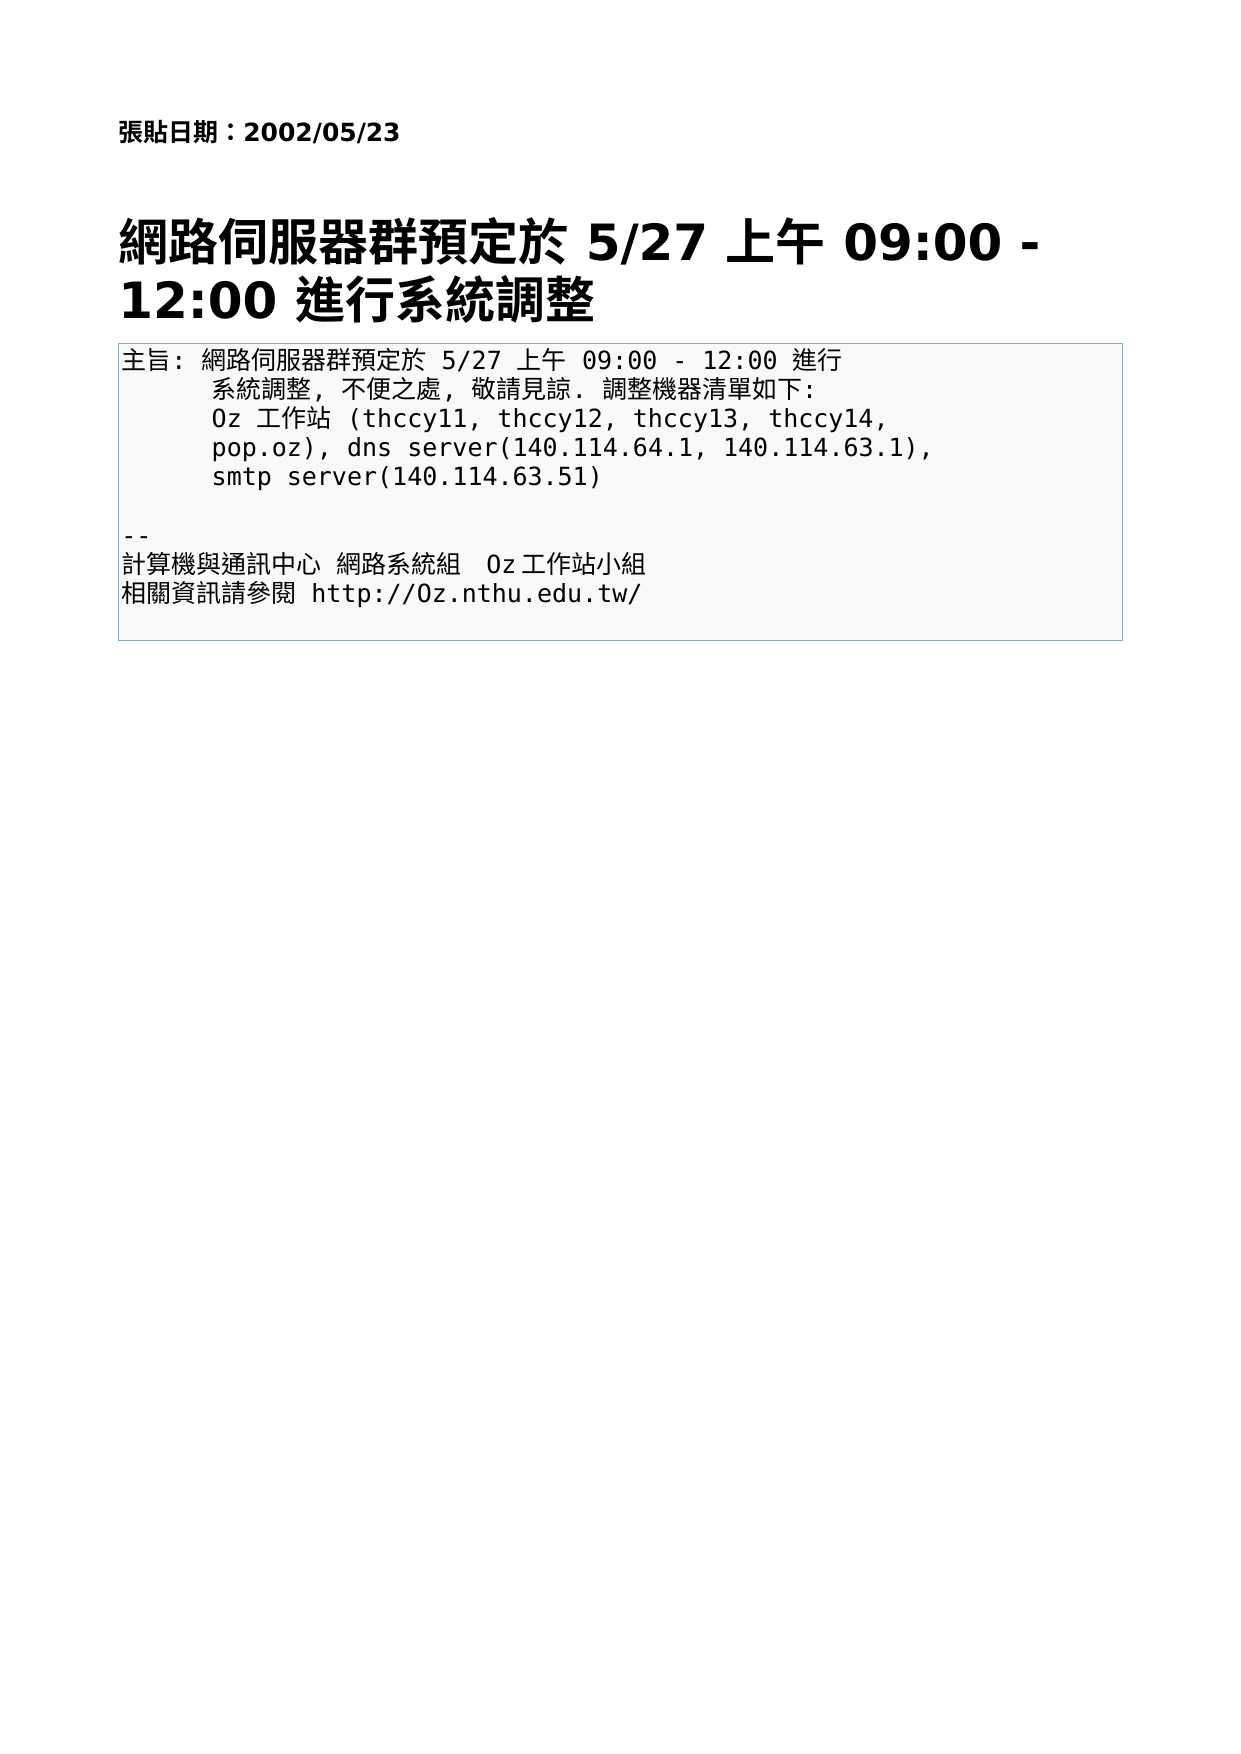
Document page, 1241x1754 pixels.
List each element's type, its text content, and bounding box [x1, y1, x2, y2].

subtitle 網路伺服器群預定於 5/27 上午 09:00 - 12:00 進行系統調整 [118, 214, 1122, 330]
text 主旨: 網路伺服器群預定於 5/27 上午 09:00 - 12:00 進行 系統調整, 不便之處, 敬請見諒. 調整機器清單如下: Oz 工作站 (thccy11, thccy12, thccy13, thccy14, pop.oz), dns server(140.114.64.1, 140.114.63.1), smtp server(140.114.63.51) -- 計算機與通訊中心 網路系統組 Oz工作站小組 相關資訊請參閱 http://Oz.nthu.edu.tw/ [119, 344, 1122, 640]
text 張貼日期：2002/05/23 [118, 118, 1122, 176]
